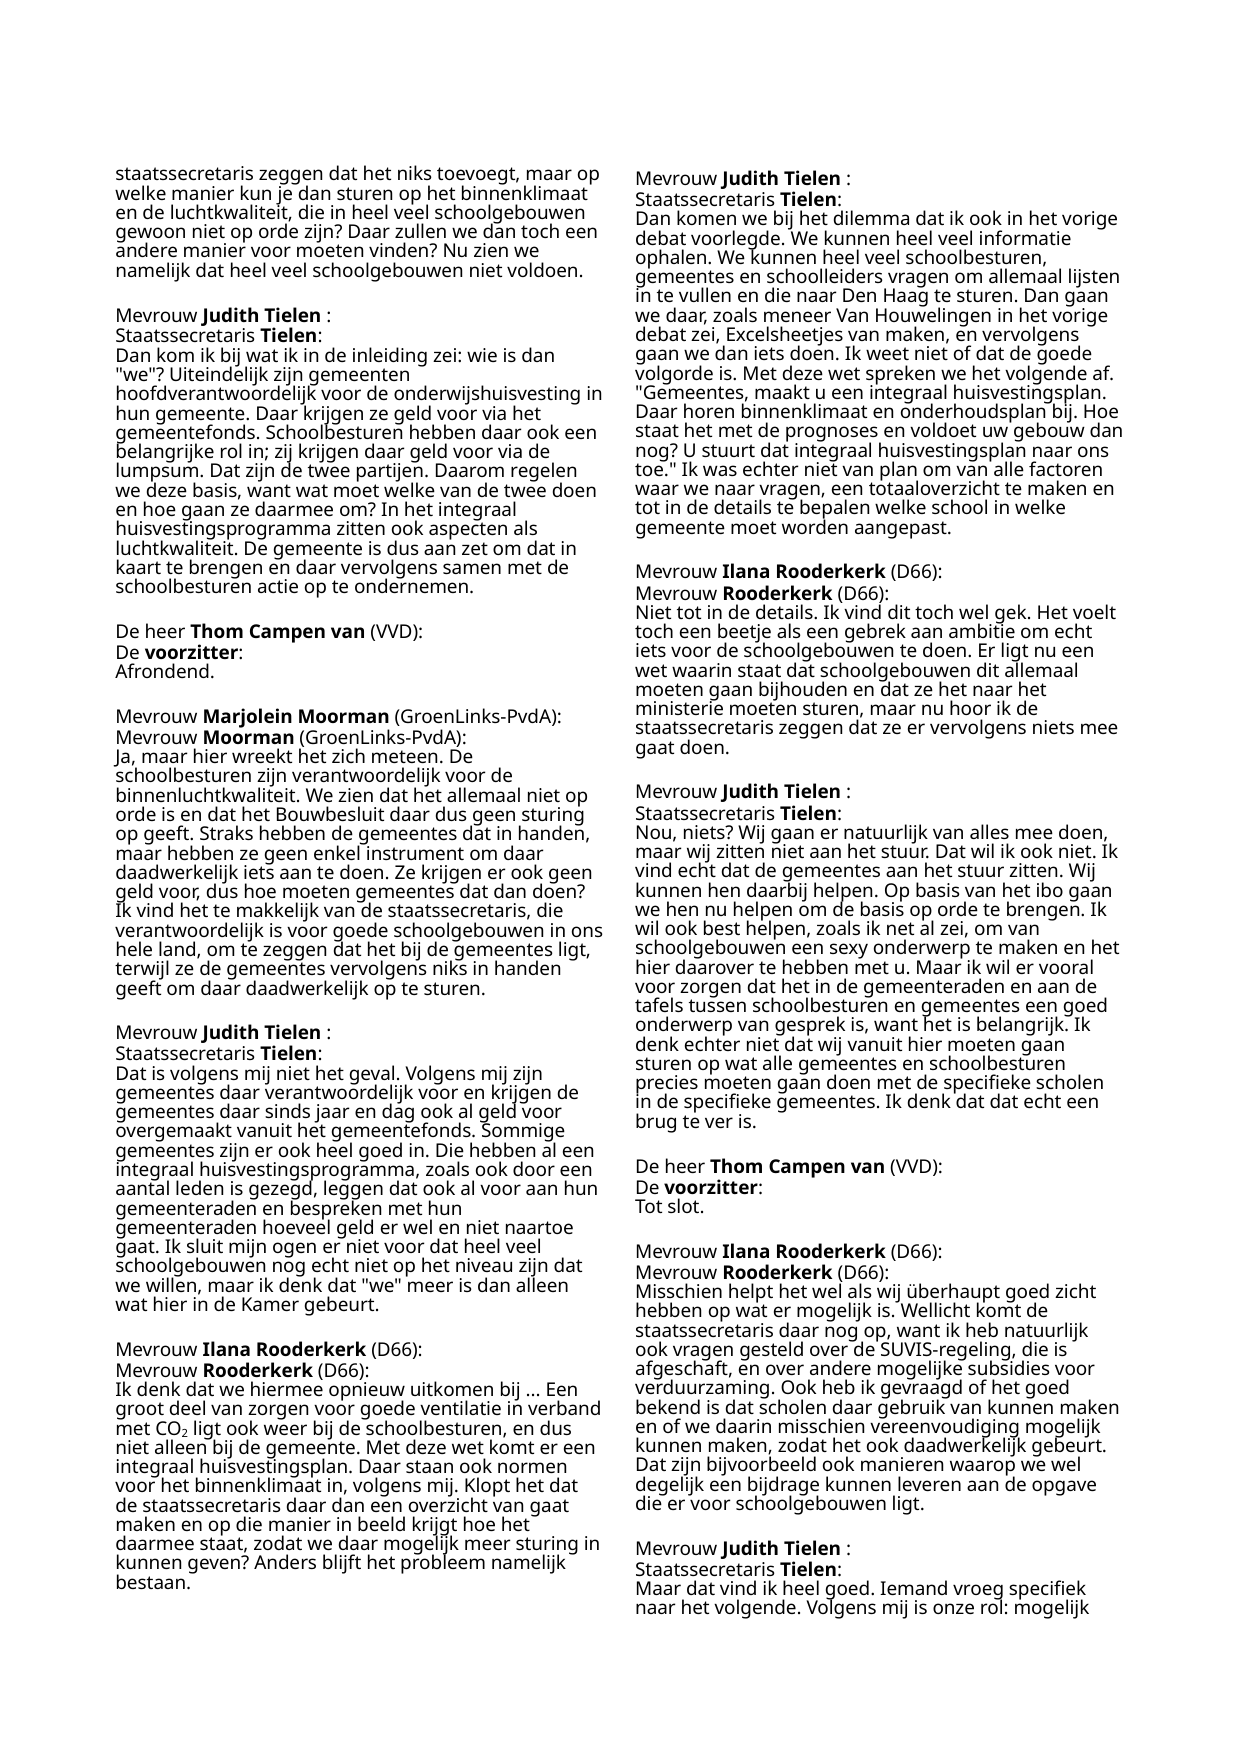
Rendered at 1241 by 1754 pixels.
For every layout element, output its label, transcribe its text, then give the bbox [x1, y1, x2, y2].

text Mevrouw Judith Tielen : [115, 1019, 605, 1045]
text Mevrouw Ilana Rooderkerk (D66): [115, 1336, 605, 1362]
text Mevrouw Judith Tielen : [115, 302, 605, 327]
text Niet tot in de details. Ik vind dit toch wel gek. Het voelt toch een beetje als een gebrek aan ambitie om echt iets voor de schoolgebouwen te doen. Er ligt nu een wet waarin staat dat schoolgebouwen dit allemaal moeten gaan bijhouden en dat ze het naar het ministerie moeten sturen, maar nu hoor ik de staatssecretaris zeggen dat ze er vervolgens niets mee gaat doen. [635, 604, 1125, 758]
text Mevrouw Rooderkerk (D66): [635, 1264, 1125, 1283]
text Mevrouw Marjolein Moorman (GroenLinks-PvdA): [115, 703, 605, 729]
text Staatssecretaris Tielen: [115, 1045, 605, 1064]
text Staatssecretaris Tielen: [635, 1561, 1125, 1580]
text Misschien helpt het wel als wij überhaupt goed zicht hebben op wat er mogelijk is. Wellicht komt de staatssecretaris daar nog op, want ik heb natuurlijk ook vragen gesteld over de SUVIS-regeling, die is afgeschaft, en over andere mogelijke subsidies voor verduurzaming. Ook heb ik gevraagd of het goed bekend is dat scholen daar gebruik van kunnen maken en of we daarin misschien vereenvoudiging mogelijk kunnen maken, zodat het ook daadwerkelijk gebeurt. Dat zijn bijvoorbeeld ook manieren waarop we wel degelijk een bijdrage kunnen leveren aan de opgave die er voor schoolgebouwen ligt. [635, 1283, 1125, 1514]
text De voorzitter: [635, 1179, 1125, 1198]
text Maar dat vind ik heel goed. Iemand vroeg specifiek naar het volgende. Volgens mij is onze rol: mogelijk [635, 1580, 1125, 1619]
text Mevrouw Ilana Rooderkerk (D66): [635, 559, 1125, 584]
text Mevrouw Ilana Rooderkerk (D66): [635, 1238, 1125, 1264]
text Tot slot. [635, 1198, 1125, 1217]
text Dan kom ik bij wat ik in de inleiding zei: wie is dan "we"? Uiteindelijk zijn gemeenten hoofdverantwoordelijk voor de onderwijshuisvesting in hun gemeente. Daar krijgen ze geld voor via het gemeentefonds. Schoolbesturen hebben daar ook een belangrijke rol in; zij krijgen daar geld voor via de lumpsum. Dat zijn de twee partijen. Daarom regelen we deze basis, want wat moet welke van de twee doen en hoe gaan ze daarmee om? In het integraal huisvestingsprogramma zitten ook aspecten als luchtkwaliteit. De gemeente is dus aan zet om dat in kaart te brengen en daar vervolgens samen met de schoolbesturen actie op te ondernemen. [115, 347, 605, 597]
text Dat is volgens mij niet het geval. Volgens mij zijn gemeentes daar verantwoordelijk voor en krijgen de gemeentes daar sinds jaar en dag ook al geld voor overgemaakt vanuit het gemeentefonds. Sommige gemeentes zijn er ook heel goed in. Die hebben al een integraal huisvestingsprogramma, zoals ook door een aantal leden is gezegd, leggen dat ook al voor aan hun gemeenteraden en bespreken met hun gemeenteraden hoeveel geld er wel en niet naartoe gaat. Ik sluit mijn ogen er niet voor dat heel veel schoolgebouwen nog echt niet op het niveau zijn dat we willen, maar ik denk dat "we" meer is dan alleen wat hier in de Kamer gebeurt. [115, 1064, 605, 1315]
text Mevrouw Moorman (GroenLinks-PvdA): [115, 729, 605, 748]
text De voorzitter: [115, 644, 605, 663]
text Staatssecretaris Tielen: [635, 191, 1125, 210]
text staatssecretaris zeggen dat het niks toevoegt, maar op welke manier kun je dan sturen op het binnenklimaat en de luchtkwaliteit, die in heel veel schoolgebouwen gewoon niet op orde zijn? Daar zullen we dan toch een andere manier voor moeten vinden? Nu zien we namelijk dat heel veel schoolgebouwen niet voldoen. [115, 165, 605, 281]
text Mevrouw Rooderkerk (D66): [635, 584, 1125, 604]
text Ja, maar hier wreekt het zich meteen. De schoolbesturen zijn verantwoordelijk voor de binnenluchtkwaliteit. We zien dat het allemaal niet op orde is en dat het Bouwbesluit daar dus geen sturing op geeft. Straks hebben de gemeentes dat in handen, maar hebben ze geen enkel instrument om daar daadwerkelijk iets aan te doen. Ze krijgen er ook geen geld voor, dus hoe moeten gemeentes dat dan doen? Ik vind het te makkelijk van de staatssecretaris, die verantwoordelijk is voor goede schoolgebouwen in ons hele land, om te zeggen dat het bij de gemeentes ligt, terwijl ze de gemeentes vervolgens niks in handen geeft om daar daadwerkelijk op te sturen. [115, 748, 605, 999]
text Afrondend. [115, 663, 605, 682]
text De heer Thom Campen van (VVD): [635, 1153, 1125, 1179]
text Mevrouw Rooderkerk (D66): [115, 1362, 605, 1381]
text Mevrouw Judith Tielen : [635, 779, 1125, 804]
text Dan komen we bij het dilemma dat ik ook in het vorige debat voorlegde. We kunnen heel veel informatie ophalen. We kunnen heel veel schoolbesturen, gemeentes en schoolleiders vragen om allemaal lijsten in te vullen en die naar Den Haag te sturen. Dan gaan we daar, zoals meneer Van Houwelingen in het vorige debat zei, Excelsheetjes van maken, en vervolgens gaan we dan iets doen. Ik weet niet of dat de goede volgorde is. Met deze wet spreken we het volgende af. "Gemeentes, maakt u een integraal huisvestingsplan. Daar horen binnenklimaat en onderhoudsplan bij. Hoe staat het met de prognoses en voldoet uw gebouw dan nog? U stuurt dat integraal huisvestingsplan naar ons toe." Ik was echter niet van plan om van alle factoren waar we naar vragen, een totaaloverzicht te maken en tot in de details te bepalen welke school in welke gemeente moet worden aangepast. [635, 210, 1125, 538]
text De heer Thom Campen van (VVD): [115, 618, 605, 644]
text Staatssecretaris Tielen: [115, 327, 605, 347]
text Mevrouw Judith Tielen : [635, 165, 1125, 191]
text Mevrouw Judith Tielen : [635, 1535, 1125, 1561]
text Ik denk dat we hiermee opnieuw uitkomen bij ... Een groot deel van zorgen voor goede ventilatie in verband met CO2 ligt ook weer bij de schoolbesturen, en dus niet alleen bij de gemeente. Met deze wet komt er een integraal huisvestingsplan. Daar staan ook normen voor het binnenklimaat in, volgens mij. Klopt het dat de staatssecretaris daar dan een overzicht van gaat maken en op die manier in beeld krijgt hoe het daarmee staat, zodat we daar mogelijk meer sturing in kunnen geven? Anders blijft het probleem namelijk bestaan. [115, 1381, 605, 1593]
text Nou, niets? Wij gaan er natuurlijk van alles mee doen, maar wij zitten niet aan het stuur. Dat wil ik ook niet. Ik vind echt dat de gemeentes aan het stuur zitten. Wij kunnen hen daarbij helpen. Op basis van het ibo gaan we hen nu helpen om de basis op orde te brengen. Ik wil ook best helpen, zoals ik net al zei, om van schoolgebouwen een sexy onderwerp te maken en het hier daarover te hebben met u. Maar ik wil er vooral voor zorgen dat het in de gemeenteraden en aan de tafels tussen schoolbesturen en gemeentes een goed onderwerp van gesprek is, want het is belangrijk. Ik denk echter niet dat wij vanuit hier moeten gaan sturen op wat alle gemeentes en schoolbesturen precies moeten gaan doen met de specifieke scholen in de specifieke gemeentes. Ik denk dat dat echt een brug te ver is. [635, 824, 1125, 1132]
text Staatssecretaris Tielen: [635, 804, 1125, 824]
